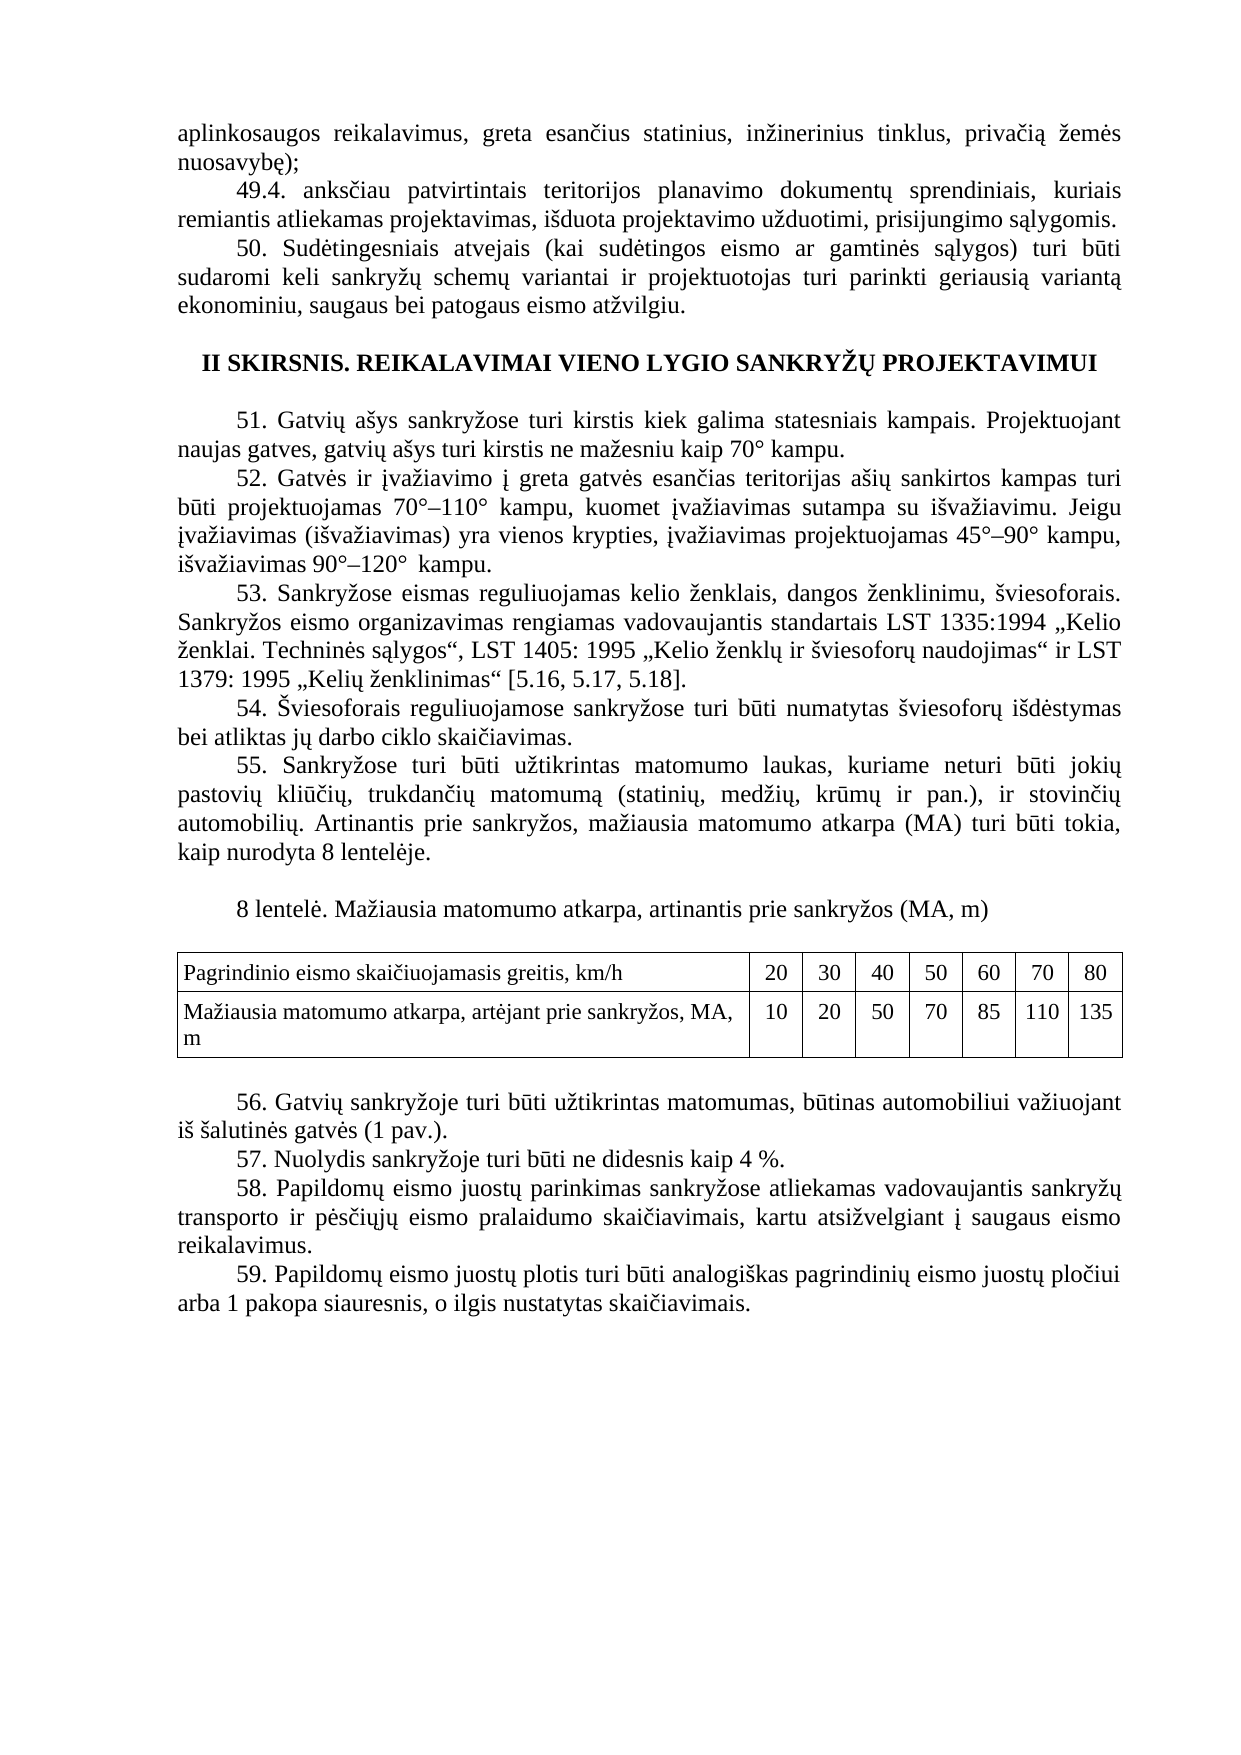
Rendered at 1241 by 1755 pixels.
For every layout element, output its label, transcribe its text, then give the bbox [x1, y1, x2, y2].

table_cell 135 [1069, 992, 1122, 1057]
text 51. Gatvių ašys sankryžose turi kirstis kiek galima statesniais kampais. Projektuojant naujas gatves, gatvių ašys turi kirstis ne mažesniu kaip 70° kampu. [177, 406, 1122, 463]
text aplinkosaugos reikalavimus, greta esančius statinius, inžinerinius tinklus, privačią žemės nuosavybę); [177, 118, 1122, 176]
table_header 40 [856, 953, 909, 991]
table_header 50 [910, 953, 962, 991]
table_cell 50 [856, 992, 909, 1057]
table_header 70 [1016, 953, 1068, 991]
text 50. Sudėtingesniais atvejais (kai sudėtingos eismo ar gamtinės sąlygos) turi būti sudaromi keli sankryžų schemų variantai ir projektuotojas turi parinkti geriausią variantą ekonominiu, saugaus bei patogaus eismo atžvilgiu. [177, 233, 1122, 319]
text 55. Sankryžose turi būti užtikrintas matomumo laukas, kuriame neturi būti jokių pastovių kliūčių, trukdančių matomumą (statinių, medžių, krūmų ir pan.), ir stovinčių automobilių. Artinantis prie sankryžos, mažiausia matomumo atkarpa (MA) turi būti tokia, kaip nurodyta 8 lentelėje. [177, 751, 1122, 866]
text 59. Papildomų eismo juostų plotis turi būti analogiškas pagrindinių eismo juostų pločiui arba 1 pakopa siauresnis, o ilgis nustatytas skaičiavimais. [177, 1259, 1122, 1317]
table_header 80 [1069, 953, 1122, 991]
table_cell 20 [803, 992, 855, 1057]
table_header 20 [750, 953, 802, 991]
text 57. Nuolydis sankryžoje turi būti ne didesnis kaip 4 %. [177, 1144, 1122, 1173]
table_cell 10 [750, 992, 802, 1057]
table_header 30 [803, 953, 855, 991]
table_cell 110 [1016, 992, 1068, 1057]
table_cell 85 [963, 992, 1015, 1057]
text II SKIRSNIS. REIKALAVIMAI VIENO LYGIO SANKRYŽŲ PROJEKTAVIMUI [177, 348, 1122, 377]
table_cell Mažiausia matomumo atkarpa, artėjant prie sankryžos, MA, m [178, 992, 749, 1057]
table_cell 70 [910, 992, 962, 1057]
text 49.4. anksčiau patvirtintais teritorijos planavimo dokumentų sprendiniais, kuriais remiantis atliekamas projektavimas, išduota projektavimo užduotimi, prisijungimo sąlygomis. [177, 176, 1122, 233]
table_header 60 [963, 953, 1015, 991]
text 8 lentelė. Mažiausia matomumo atkarpa, artinantis prie sankryžos (MA, m) [177, 894, 1122, 923]
text 58. Papildomų eismo juostų parinkimas sankryžose atliekamas vadovaujantis sankryžų transporto ir pėsčiųjų eismo pralaidumo skaičiavimais, kartu atsižvelgiant į saugaus eismo reikalavimus. [177, 1173, 1122, 1259]
text 52. Gatvės ir įvažiavimo į greta gatvės esančias teritorijas ašių sankirtos kampas turi būti projektuojamas 70°–110° kampu, kuomet įvažiavimas sutampa su išvažiavimu. Jeigu įvažiavimas (išvažiavimas) yra vienos krypties, įvažiavimas projektuojamas 45°–90° kampu, išvažiavimas 90°–120° kampu. [177, 463, 1122, 578]
text 56. Gatvių sankryžoje turi būti užtikrintas matomumas, būtinas automobiliui važiuojant iš šalutinės gatvės (1 pav.). [177, 1087, 1122, 1144]
table_header Pagrindinio eismo skaičiuojamasis greitis, km/h [178, 953, 749, 991]
text 54. Šviesoforais reguliuojamose sankryžose turi būti numatytas šviesoforų išdėstymas bei atliktas jų darbo ciklo skaičiavimas. [177, 693, 1122, 751]
text 53. Sankryžose eismas reguliuojamas kelio ženklais, dangos ženklinimu, šviesoforais. Sankryžos eismo organizavimas rengiamas vadovaujantis standartais LST 1335:1994 „Kelio ženklai. Techninės sąlygos“, LST 1405: 1995 „Kelio ženklų ir šviesoforų naudojimas“ ir LST 1379: 1995 „Kelių ženklinimas“ [5.16, 5.17, 5.18]. [177, 578, 1122, 693]
